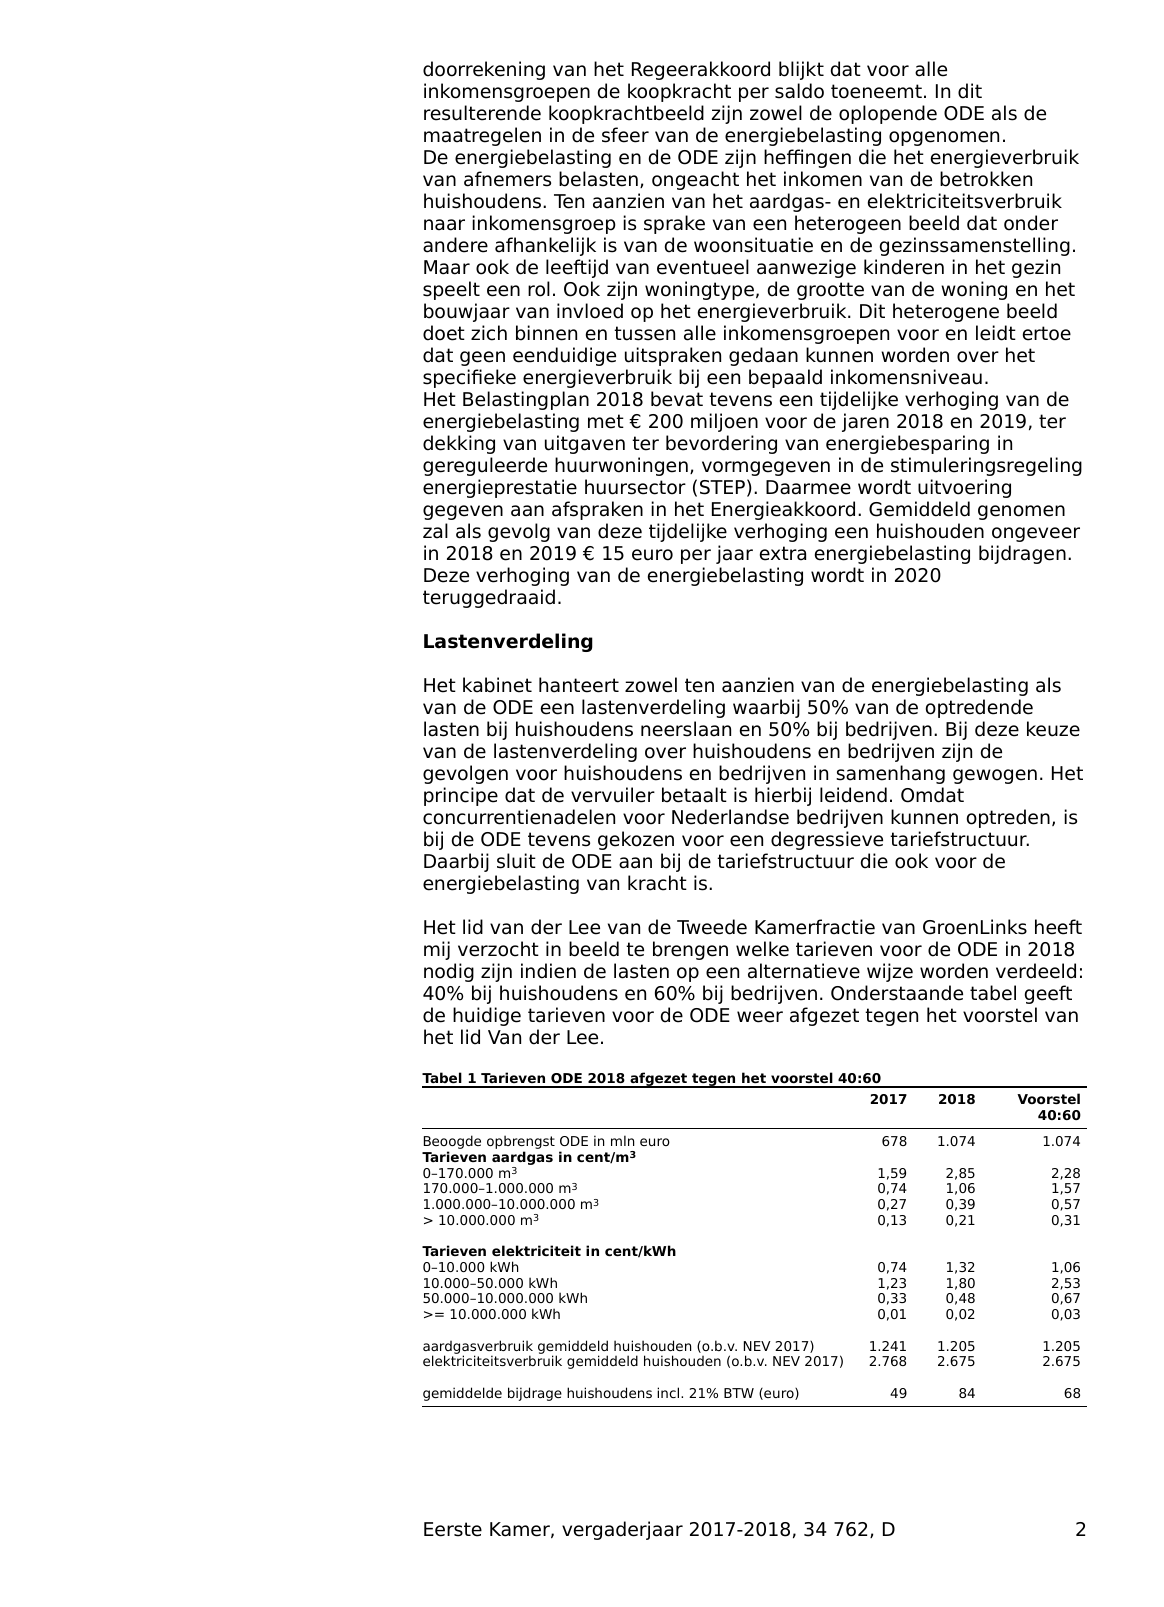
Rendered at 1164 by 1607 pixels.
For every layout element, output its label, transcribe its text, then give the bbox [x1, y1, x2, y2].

table_cell 84 [913, 1386, 981, 1406]
table_cell 1,59 [845, 1165, 913, 1181]
table_cell 0,48 [913, 1291, 981, 1307]
table_cell 1.074 [981, 1129, 1087, 1150]
table_cell Tarieven aardgas in cent/m3 [422, 1150, 845, 1165]
table_cell 49 [845, 1386, 913, 1406]
table_cell 1.000.000–10.000.000 m3 [422, 1197, 845, 1213]
table_cell 1,06 [981, 1260, 1087, 1276]
table_cell [845, 1370, 913, 1386]
table_cell 0,27 [845, 1197, 913, 1213]
table_cell 0,13 [845, 1213, 913, 1228]
table_cell aardgasverbruik gemiddeld huishouden (o.b.v. NEV 2017) [422, 1339, 845, 1354]
table_cell [913, 1323, 981, 1338]
table_cell 0,74 [845, 1260, 913, 1276]
table_cell 1.205 [913, 1339, 981, 1354]
table_cell 0,03 [981, 1307, 1087, 1323]
table_cell 1.074 [913, 1129, 981, 1150]
table_cell 170.000–1.000.000 m3 [422, 1181, 845, 1197]
table_cell 2017 [845, 1088, 913, 1128]
table_cell [913, 1228, 981, 1244]
table_cell [845, 1323, 913, 1338]
table_cell 2018 [913, 1088, 981, 1128]
text Het Belastingplan 2018 bevat tevens een tijdelijke verhoging van de energiebelasting met € 200 miljoen voor de jaren 2018 en 2019, ter dekking van uitgaven ter bevordering van energiebesparing in gereguleerde huurwoningen, vormgegeven in de stimuleringsregeling energieprestatie huursector (STEP). Daarmee wordt uitvoering gegeven aan afspraken in het Energieakkoord. Gemiddeld genomen zal als gevolg van deze tijdelijke verhoging een huishouden ongeveer in 2018 en 2019 € 15 euro per jaar extra energiebelasting bijdragen. Deze verhoging van de energiebelasting wordt in 2020 teruggedraaid. [422, 389, 1087, 608]
table_cell [913, 1244, 981, 1260]
table_cell [981, 1370, 1087, 1386]
table_cell 0,39 [913, 1197, 981, 1213]
table_cell 2.675 [913, 1354, 981, 1370]
table_cell >= 10.000.000 kWh [422, 1307, 845, 1323]
table_cell 68 [981, 1386, 1087, 1406]
table_cell 1.241 [845, 1339, 913, 1354]
table_cell 1,23 [845, 1276, 913, 1291]
table_cell [422, 1370, 845, 1386]
table_cell [845, 1244, 913, 1260]
table_cell 678 [845, 1129, 913, 1150]
table_cell [981, 1323, 1087, 1338]
text Het lid van der Lee van de Tweede Kamerfractie van GroenLinks heeft mij verzocht in beeld te brengen welke tarieven voor de ODE in 2018 nodig zijn indien de lasten op een alternatieve wijze worden verdeeld: 40% bij huishoudens en 60% bij bedrijven. Onderstaande tabel geeft de huidige tarieven voor de ODE weer afgezet tegen het voorstel van het lid Van der Lee. [422, 917, 1087, 1049]
table_cell 0,31 [981, 1213, 1087, 1228]
table_cell [422, 1088, 845, 1128]
table_cell [845, 1150, 913, 1165]
text De energiebelasting en de ODE zijn heffingen die het energieverbruik van afnemers belasten, ongeacht het inkomen van de betrokken huishoudens. Ten aanzien van het aardgas- en elektriciteitsverbruik naar inkomensgroep is sprake van een heterogeen beeld dat onder andere afhankelijk is van de woonsituatie en de gezinssamenstelling. Maar ook de leeftijd van eventueel aanwezige kinderen in het gezin speelt een rol. Ook zijn woningtype, de grootte van de woning en het bouwjaar van invloed op het energieverbruik. Dit heterogene beeld doet zich binnen en tussen alle inkomensgroepen voor en leidt ertoe dat geen eenduidige uitspraken gedaan kunnen worden over het specifieke energieverbruik bij een bepaald inkomensniveau. [422, 147, 1087, 389]
table_cell 2,85 [913, 1165, 981, 1181]
table_cell gemiddelde bijdrage huishoudens incl. 21% BTW (euro) [422, 1386, 845, 1406]
table_cell 1,06 [913, 1181, 981, 1197]
table_cell 0–10.000 kWh [422, 1260, 845, 1276]
subtitle Lastenverdeling [422, 631, 1087, 653]
table_cell 0,67 [981, 1291, 1087, 1307]
table_cell 1,32 [913, 1260, 981, 1276]
table_cell 0,33 [845, 1291, 913, 1307]
table_cell [845, 1228, 913, 1244]
table_cell 0,21 [913, 1213, 981, 1228]
table_cell [913, 1150, 981, 1165]
table_cell 0,01 [845, 1307, 913, 1323]
table_cell elektriciteitsverbruik gemiddeld huishouden (o.b.v. NEV 2017) [422, 1354, 845, 1370]
table_cell [981, 1244, 1087, 1260]
table_cell [422, 1228, 845, 1244]
table_cell 0–170.000 m3 [422, 1165, 845, 1181]
table_cell [981, 1228, 1087, 1244]
table_cell [981, 1150, 1087, 1165]
table_cell Tarieven elektriciteit in cent/kWh [422, 1244, 845, 1260]
table_cell [913, 1370, 981, 1386]
table_cell 2,28 [981, 1165, 1087, 1181]
table_header Tabel 1 Tarieven ODE 2018 afgezet tegen het voorstel 40:60 [422, 1071, 1087, 1086]
table_cell Beoogde opbrengst ODE in mln euro [422, 1129, 845, 1150]
table_cell 0,57 [981, 1197, 1087, 1213]
table_cell > 10.000.000 m3 [422, 1213, 845, 1228]
table_cell 2,53 [981, 1276, 1087, 1291]
table_cell 1.205 [981, 1339, 1087, 1354]
table_cell 2.675 [981, 1354, 1087, 1370]
table_cell 0,02 [913, 1307, 981, 1323]
table_cell Voorstel 40:60 [981, 1088, 1087, 1128]
table_cell 2.768 [845, 1354, 913, 1370]
text Het kabinet hanteert zowel ten aanzien van de energiebelasting als van de ODE een lastenverdeling waarbij 50% van de optredende lasten bij huishoudens neerslaan en 50% bij bedrijven. Bij deze keuze van de lastenverdeling over huishoudens en bedrijven zijn de gevolgen voor huishoudens en bedrijven in samenhang gewogen. Het principe dat de vervuiler betaalt is hierbij leidend. Omdat concurrentienadelen voor Nederlandse bedrijven kunnen optreden, is bij de ODE tevens gekozen voor een degressieve tariefstructuur. Daarbij sluit de ODE aan bij de tariefstructuur die ook voor de energiebelasting van kracht is. [422, 675, 1087, 895]
text doorrekening van het Regeerakkoord blijkt dat voor alle inkomensgroepen de koopkracht per saldo toeneemt. In dit resulterende koopkrachtbeeld zijn zowel de oplopende ODE als de maatregelen in de sfeer van de energiebelasting opgenomen. [422, 59, 1087, 147]
table_cell [422, 1323, 845, 1338]
table_cell 50.000–10.000.000 kWh [422, 1291, 845, 1307]
table_cell 1,80 [913, 1276, 981, 1291]
table_cell 1,57 [981, 1181, 1087, 1197]
table_cell 0,74 [845, 1181, 913, 1197]
table_cell 10.000–50.000 kWh [422, 1276, 845, 1291]
